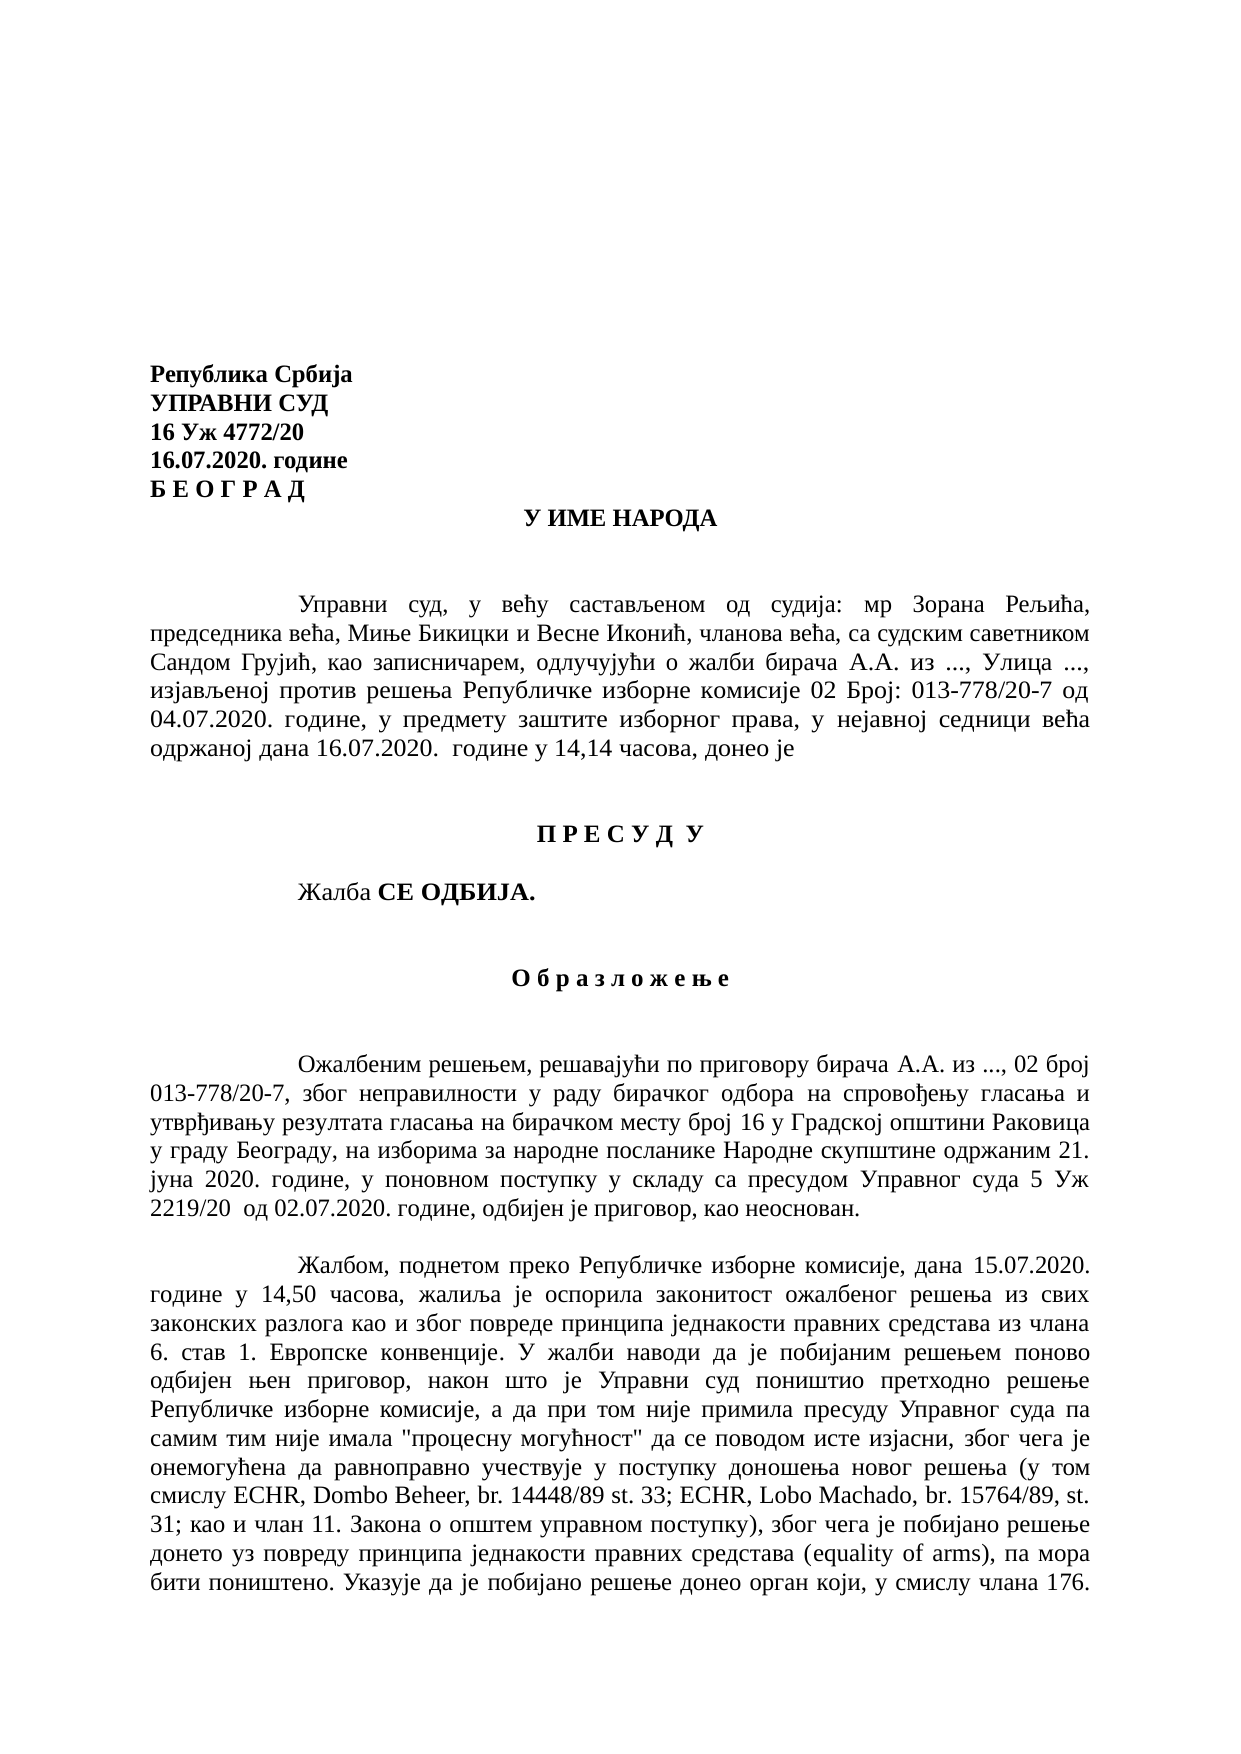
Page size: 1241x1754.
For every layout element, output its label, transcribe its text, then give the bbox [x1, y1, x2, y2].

text 16 Уж 4772/20 [150, 417, 1090, 445]
text Ожалбеним решењем, решавајући по приговору бирача А.А. из ..., 02 број 013-778/20-7, због неправилности у раду бирачког одбора на спровођењу гласања и утврђивању резултата гласања на бирачком месту број 16 у Градској општини Раковица у граду Београду, на изборима за народне посланике Народне скупштине одржаним 21. јуна 2020. године, у поновном поступку у складу са пресудом Управног суда 5 Уж 2219/20 од 02.07.2020. године, одбијен је приговор, као неоснован. [150, 1049, 1090, 1222]
text У ИМЕ НАРОДА [150, 503, 1090, 532]
text 16.07.2020. године [150, 445, 1090, 474]
text О б р а з л о ж е њ е [150, 963, 1090, 992]
text УПРАВНИ СУД [150, 388, 1090, 417]
text Жалбом, поднетом преко Републичке изборне комисије, дана 15.07.2020. године у 14,50 часова, жалиља је оспорила законитост ожалбеног решења из свих законских разлога као и због повреде принципа једнакости правних средстава из члана 6. став 1. Европске конвенције. У жалби наводи да је побијаним решењем поново одбијен њен приговор, након што је Управни суд поништио претходно решење Републичке изборне комисије, а да при том није примила пресуду Управног суда па самим тим није имала "процесну могућност" да се поводом исте изјасни, због чега је онемогућена да равноправно учествује у поступку доношења новог решења (у том смислу ECHR, Dombo Beheer, br. 14448/89 st. 33; ECHR, Lobo Machado, br. 15764/89, st. 31; као и члан 11. Закона о општем управном поступку), због чега је побијано решење донето уз повреду принципа једнакости правних средстава (equality of arms), па мора бити поништено. Указује да је побијано решење донео орган који, у смислу члана 176. [150, 1250, 1090, 1595]
text Б Е О Г Р А Д [150, 474, 1090, 503]
text Жалба СЕ ОДБИЈА. [150, 877, 1090, 905]
text П Р Е С У Д У [150, 819, 1090, 848]
text Управни суд, у већу састављеном од судија: мр Зорана Рељића, председника већа, Миње Бикицки и Весне Иконић, чланова већа, са судским саветником Сандом Грујић, као записничарем, одлучујући о жалби бирача А.А. из ..., Улица ..., изјављеној против решења Републичке изборне комисије 02 Број: 013-778/20-7 од 04.07.2020. године, у предмету заштите изборног права, у нејавној седници већа одржаној дана 16.07.2020. године у 14,14 часова, донео је [150, 589, 1090, 762]
text Република Србија [150, 148, 1090, 388]
